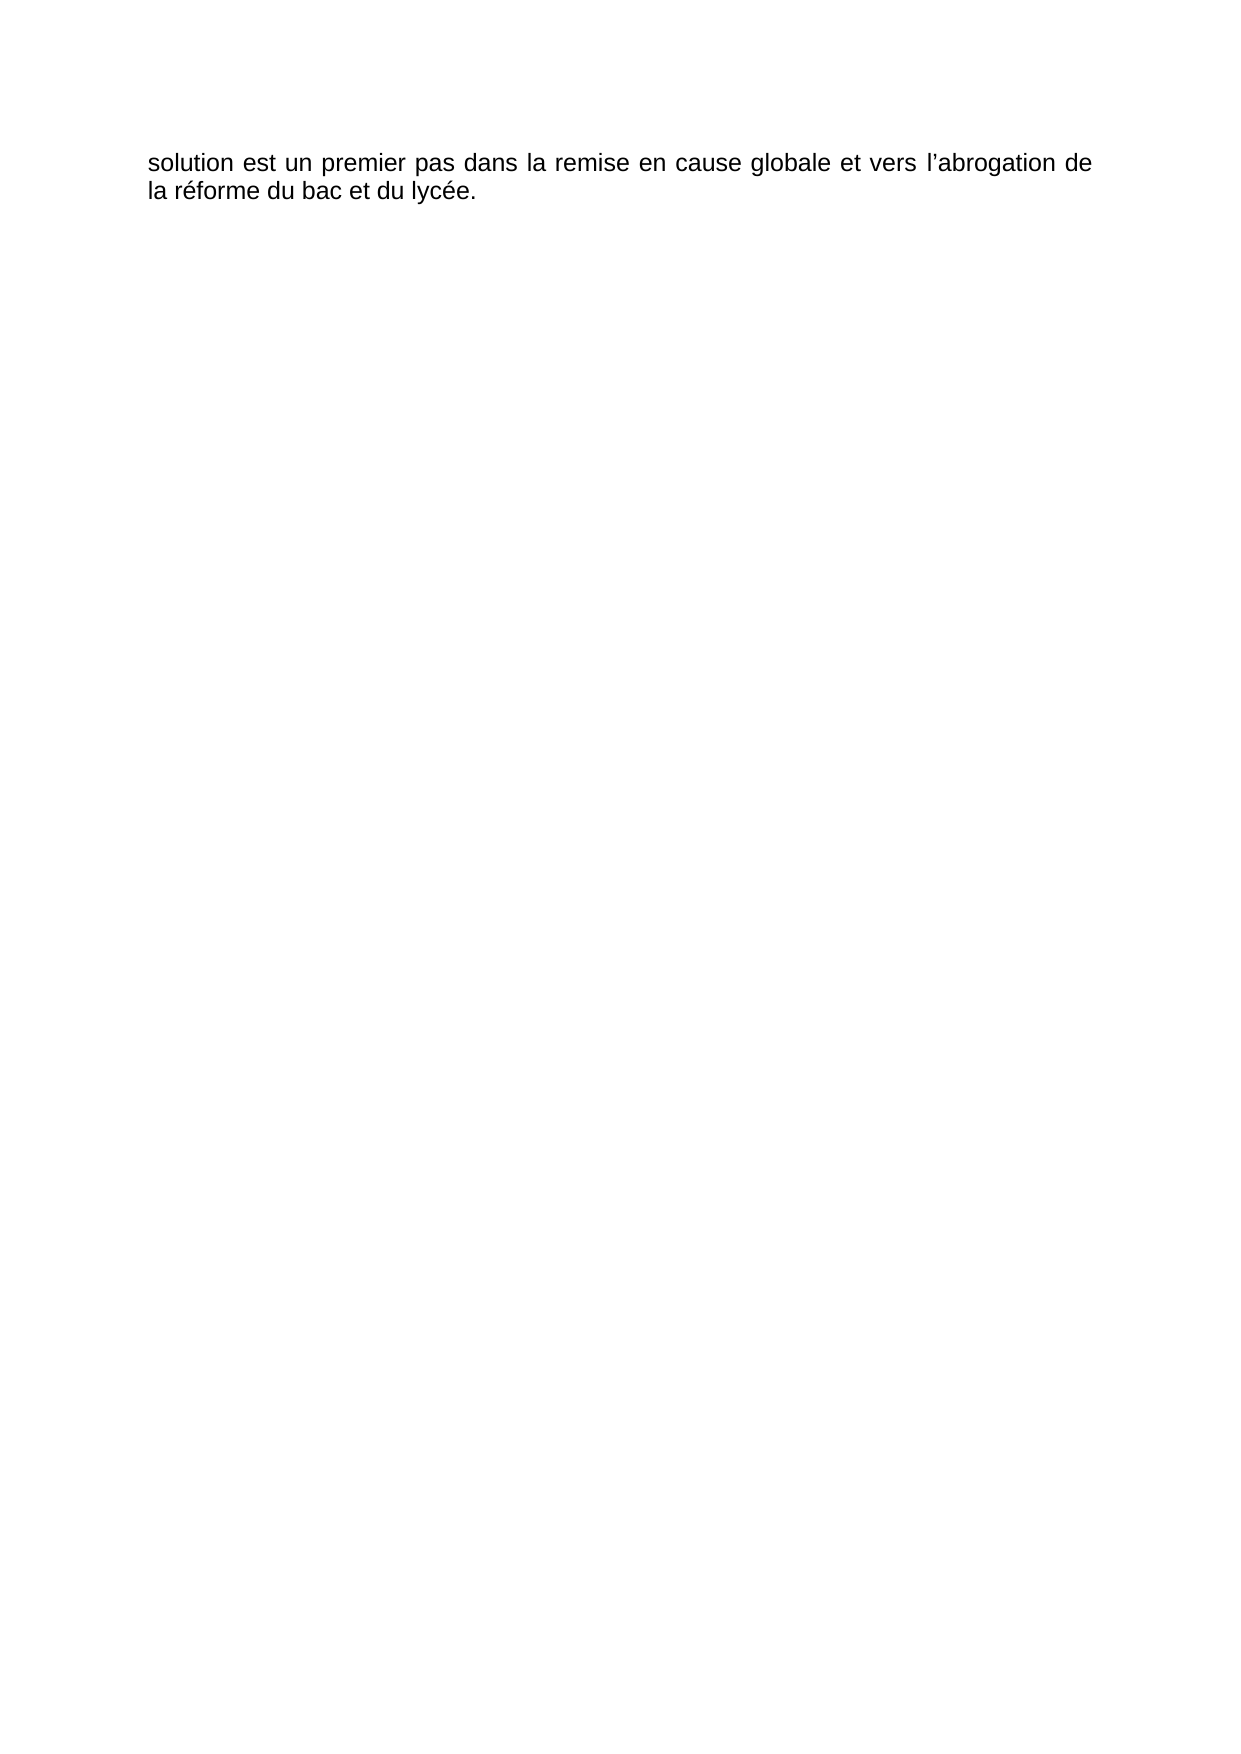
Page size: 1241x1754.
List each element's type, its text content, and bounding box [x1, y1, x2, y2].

text solution est un premier pas dans la remise en cause globale et vers l’abrogation de la réforme du bac et du lycée. [148, 148, 1093, 205]
